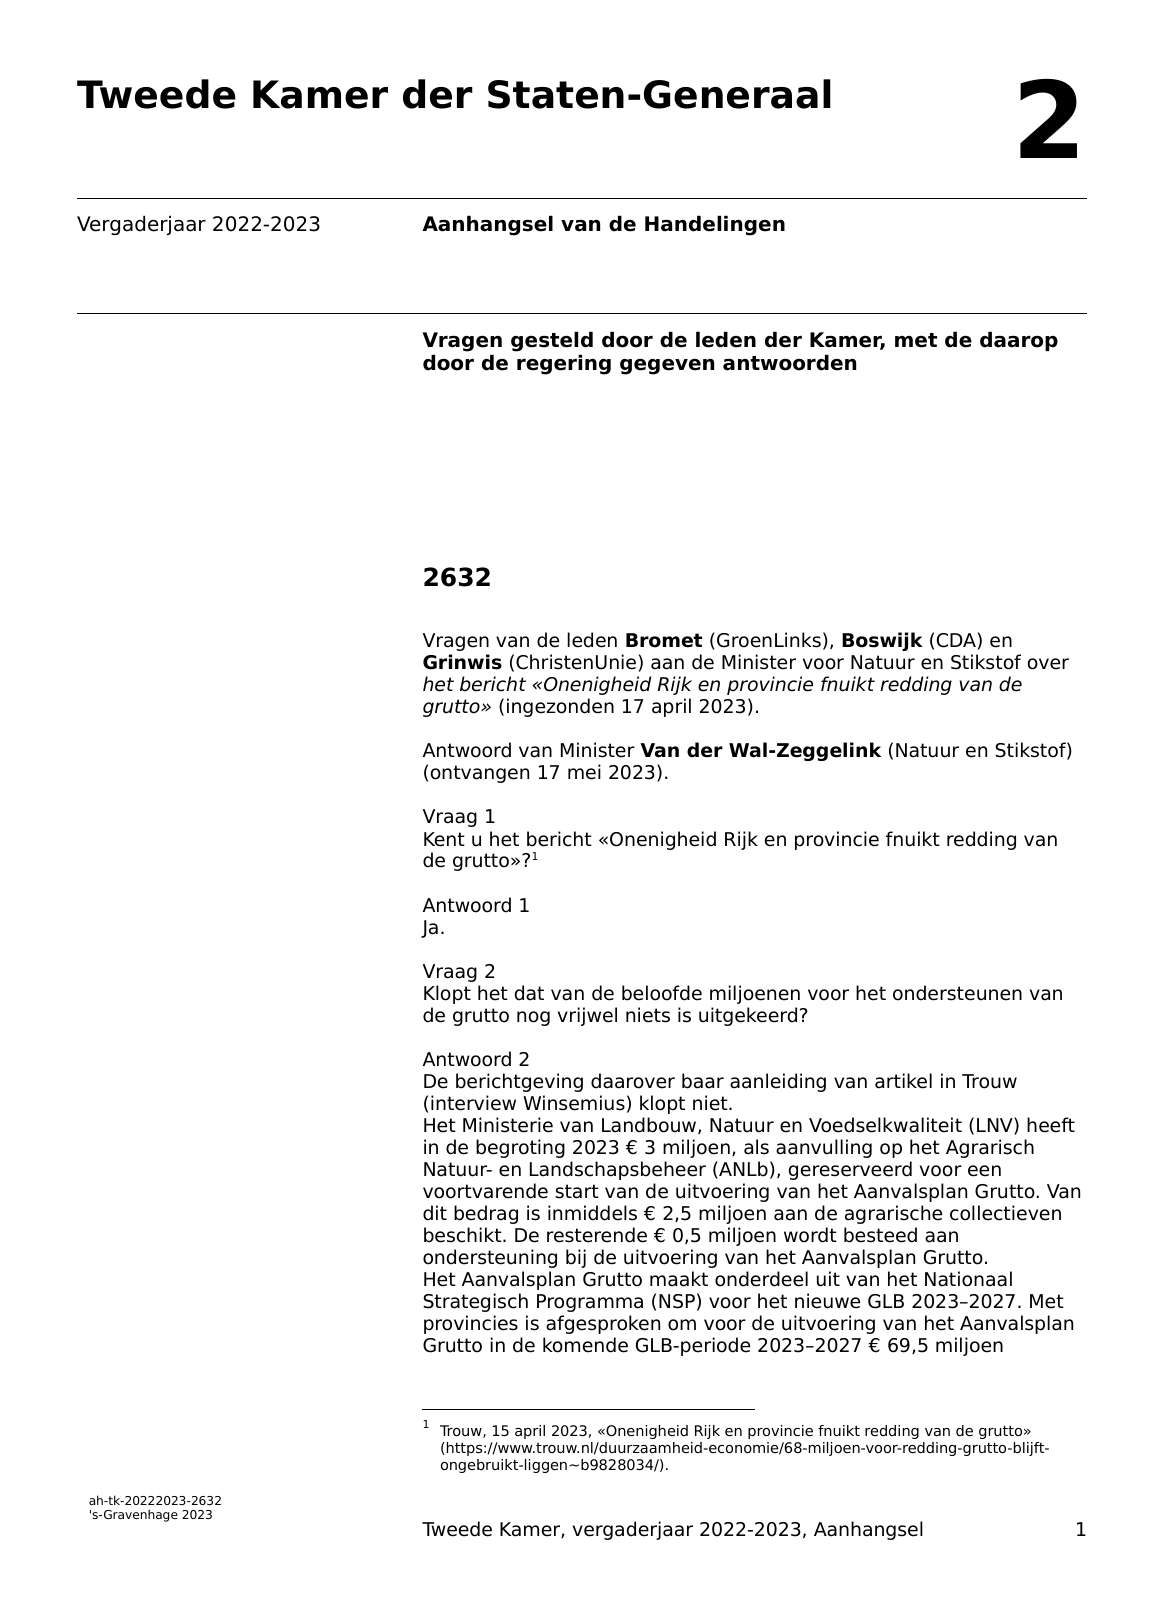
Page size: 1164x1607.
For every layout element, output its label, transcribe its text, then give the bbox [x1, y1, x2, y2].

table_header Tweede Kamer der Staten-Generaal [77, 59, 886, 198]
text Antwoord 1 [422, 894, 1087, 917]
table_cell [77, 314, 422, 375]
text Vraag 2 [422, 961, 1087, 983]
text Het Aanvalsplan Grutto maakt onderdeel uit van het Nationaal Strategisch Programma (NSP) voor het nieuwe GLB 2023–2027. Met provincies is afgesproken om voor de uitvoering van het Aanvalsplan Grutto in de komende GLB-periode 2023–2027 € 69,5 miljoen [422, 1269, 1087, 1357]
table_header 2 [886, 59, 1087, 198]
text Kent u het bericht «Onenigheid Rijk en provincie fnuikt redding van de grutto»? [422, 828, 1087, 872]
table_cell Vragen gesteld door de leden der Kamer, met de daarop door de regering gegeven antwoorden [422, 314, 1087, 375]
text Het Ministerie van Landbouw, Natuur en Voedselkwaliteit (LNV) heeft in de begroting 2023 € 3 miljoen, als aanvulling op het Agrarisch Natuur- en Landschapsbeheer (ANLb), gereserveerd voor een voortvarende start van de uitvoering van het Aanvalsplan Grutto. Van dit bedrag is inmiddels € 2,5 miljoen aan de agrarische collectieven beschikt. De resterende € 0,5 miljoen wordt besteed aan ondersteuning bij de uitvoering van het Aanvalsplan Grutto. [422, 1115, 1087, 1269]
table_cell Aanhangsel van de Handelingen [422, 199, 1087, 313]
text Vraag 1 [422, 806, 1087, 828]
text ah-tk-20222023-2632 [88, 1494, 323, 1508]
text Klopt het dat van de beloofde miljoenen voor het ondersteunen van de grutto nog vrijwel niets is uitgekeerd? [422, 983, 1087, 1027]
text Ja. [422, 917, 1087, 938]
text 's-Gravenhage 2023 [88, 1508, 323, 1522]
table_cell Vergaderjaar 2022-2023 [77, 199, 422, 313]
text De berichtgeving daarover baar aanleiding van artikel in Trouw (interview Winsemius) klopt niet. [422, 1071, 1087, 1115]
text Trouw, 15 april 2023, «Onenigheid Rijk en provincie fnuikt redding van de grutto» (https://www.trouw.nl/duurzaamheid-economie/68-miljoen-voor-redding-grutto-blijft-ongebruikt-liggen~b9828034/). [422, 1418, 1087, 1474]
text Antwoord van Minister Van der Wal-Zeggelink (Natuur en Stikstof) (ontvangen 17 mei 2023). [422, 740, 1087, 784]
text Antwoord 2 [422, 1049, 1087, 1071]
text Vragen van de leden Bromet (GroenLinks), Boswijk (CDA) en Grinwis (ChristenUnie) aan de Minister voor Natuur en Stikstof over het bericht «Onenigheid Rijk en provincie fnuikt redding van de grutto» (ingezonden 17 april 2023). [422, 630, 1087, 718]
text 2632 [422, 563, 1087, 592]
